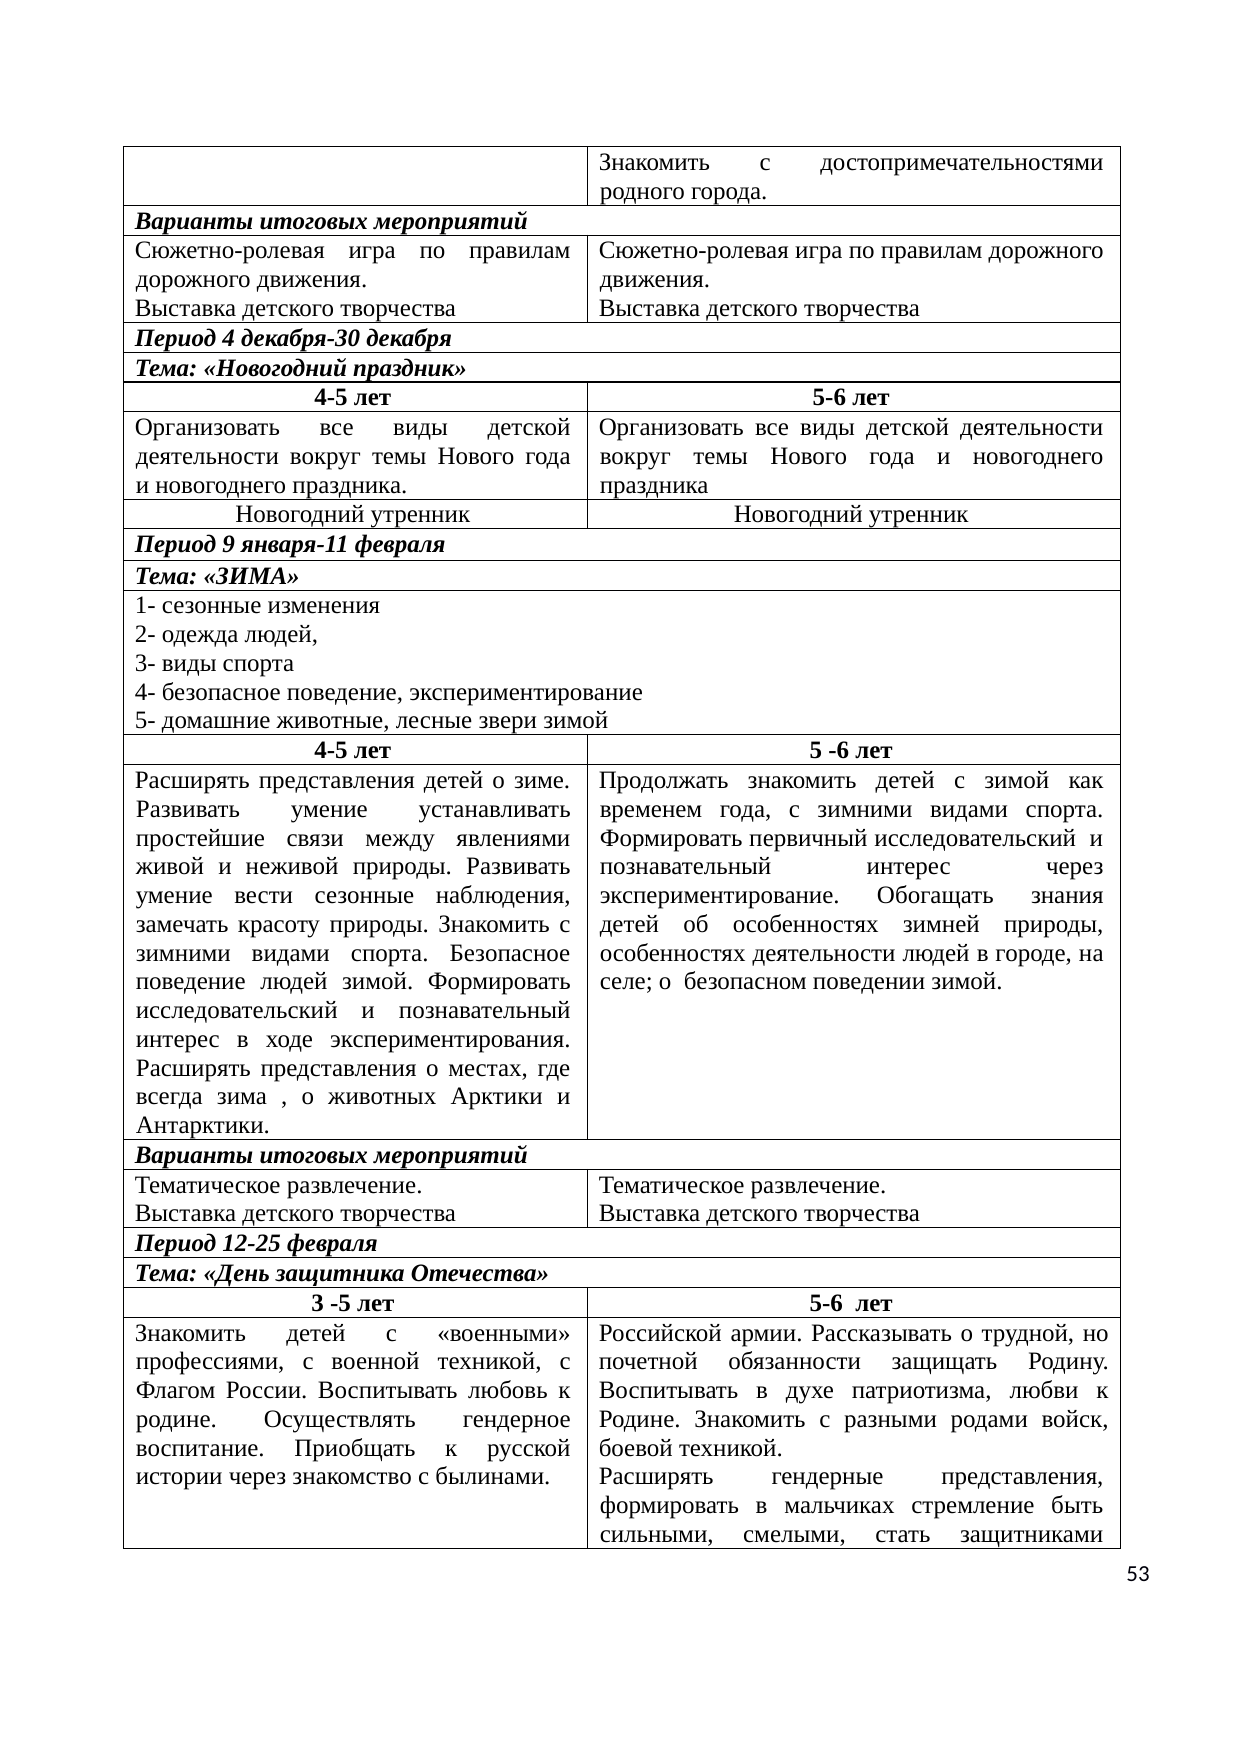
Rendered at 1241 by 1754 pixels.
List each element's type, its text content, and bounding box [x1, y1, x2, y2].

table_cell Знакомить детей с «военными» профессиями, с военной техникой, с Флагом России. Воспитывать любовь к родине. Осуществлять гендерное воспитание. Приобщать к русской истории через знакомство с былинами. [124, 1318, 587, 1548]
table_cell Российской армии. Рассказывать о трудной, но почетной обязанности защищать Родину. Воспитывать в духе патриотизма, любви к Родине. Знакомить с разными родами войск, боевой техникой. Расширять гендерные представления, формировать в мальчиках стремление быть сильными, смелыми, стать защитниками [588, 1318, 1120, 1548]
table_cell Варианты итоговых мероприятий [124, 206, 1120, 234]
table_cell 1- сезонные изменения 2- одежда людей, 3- виды спорта 4- безопасное поведение, экспериментирование 5- домашние животные, лесные звери зимой [124, 591, 1120, 734]
table_cell [124, 147, 587, 205]
table_cell Знакомить с достопримечательностями родного города. [588, 147, 1120, 205]
table_cell Организовать все виды детской деятельности вокруг темы Нового года и новогоднего праздника [588, 412, 1120, 498]
table_cell Тема: «Новогодний праздник» [124, 353, 1120, 381]
table_cell 4-5 лет [124, 735, 587, 764]
table_cell Период 12-25 февраля [124, 1228, 1120, 1257]
table_cell Расширять представления детей о зиме. Развивать умение устанавливать простейшие связи между явлениями живой и неживой природы. Развивать умение вести сезонные наблюдения, замечать красоту природы. Знакомить с зимними видами спорта. Безопасное поведение людей зимой. Формировать исследовательский и познавательный интерес в ходе экспериментирования. Расширять представления о местах, где всегда зима , о животных Арктики и Антарктики. [124, 765, 587, 1139]
table_cell 5-6 лет [588, 383, 1120, 411]
table_cell Новогодний утренник [124, 500, 587, 528]
table_cell 3 -5 лет [124, 1288, 587, 1317]
table_cell Сюжетно-ролевая игра по правилам дорожного движения. Выставка детского творчества [588, 236, 1120, 322]
table_cell Варианты итоговых мероприятий [124, 1140, 1120, 1169]
table_cell Тема: «День защитника Отечества» [124, 1258, 1120, 1287]
table_cell Тема: «ЗИМА» [124, 561, 1120, 589]
table_cell Организовать все виды детской деятельности вокруг темы Нового года и новогоднего праздника. [124, 412, 587, 498]
table_cell 5-6 лет [588, 1288, 1120, 1317]
table_cell Сюжетно-ролевая игра по правилам дорожного движения. Выставка детского творчества [124, 236, 587, 322]
table_cell Тематическое развлечение. Выставка детского творчества [588, 1170, 1120, 1227]
table_cell Продолжать знакомить детей с зимой как временем года, с зимними видами спорта. Формировать первичный исследовательский и познавательный интерес через экспериментирование. Обогащать знания детей об особенностях зимней природы, особенностях деятельности людей в городе, на селе; о безопасном поведении зимой. [588, 765, 1120, 1139]
table_cell Период 4 декабря-30 декабря [124, 323, 1120, 352]
table_cell 5 -6 лет [588, 735, 1120, 764]
table_cell Новогодний утренник [588, 500, 1120, 528]
table_cell 4-5 лет [124, 383, 587, 411]
table_cell Тематическое развлечение. Выставка детского творчества [124, 1170, 587, 1227]
table_cell Период 9 января-11 февраля [124, 529, 1120, 560]
